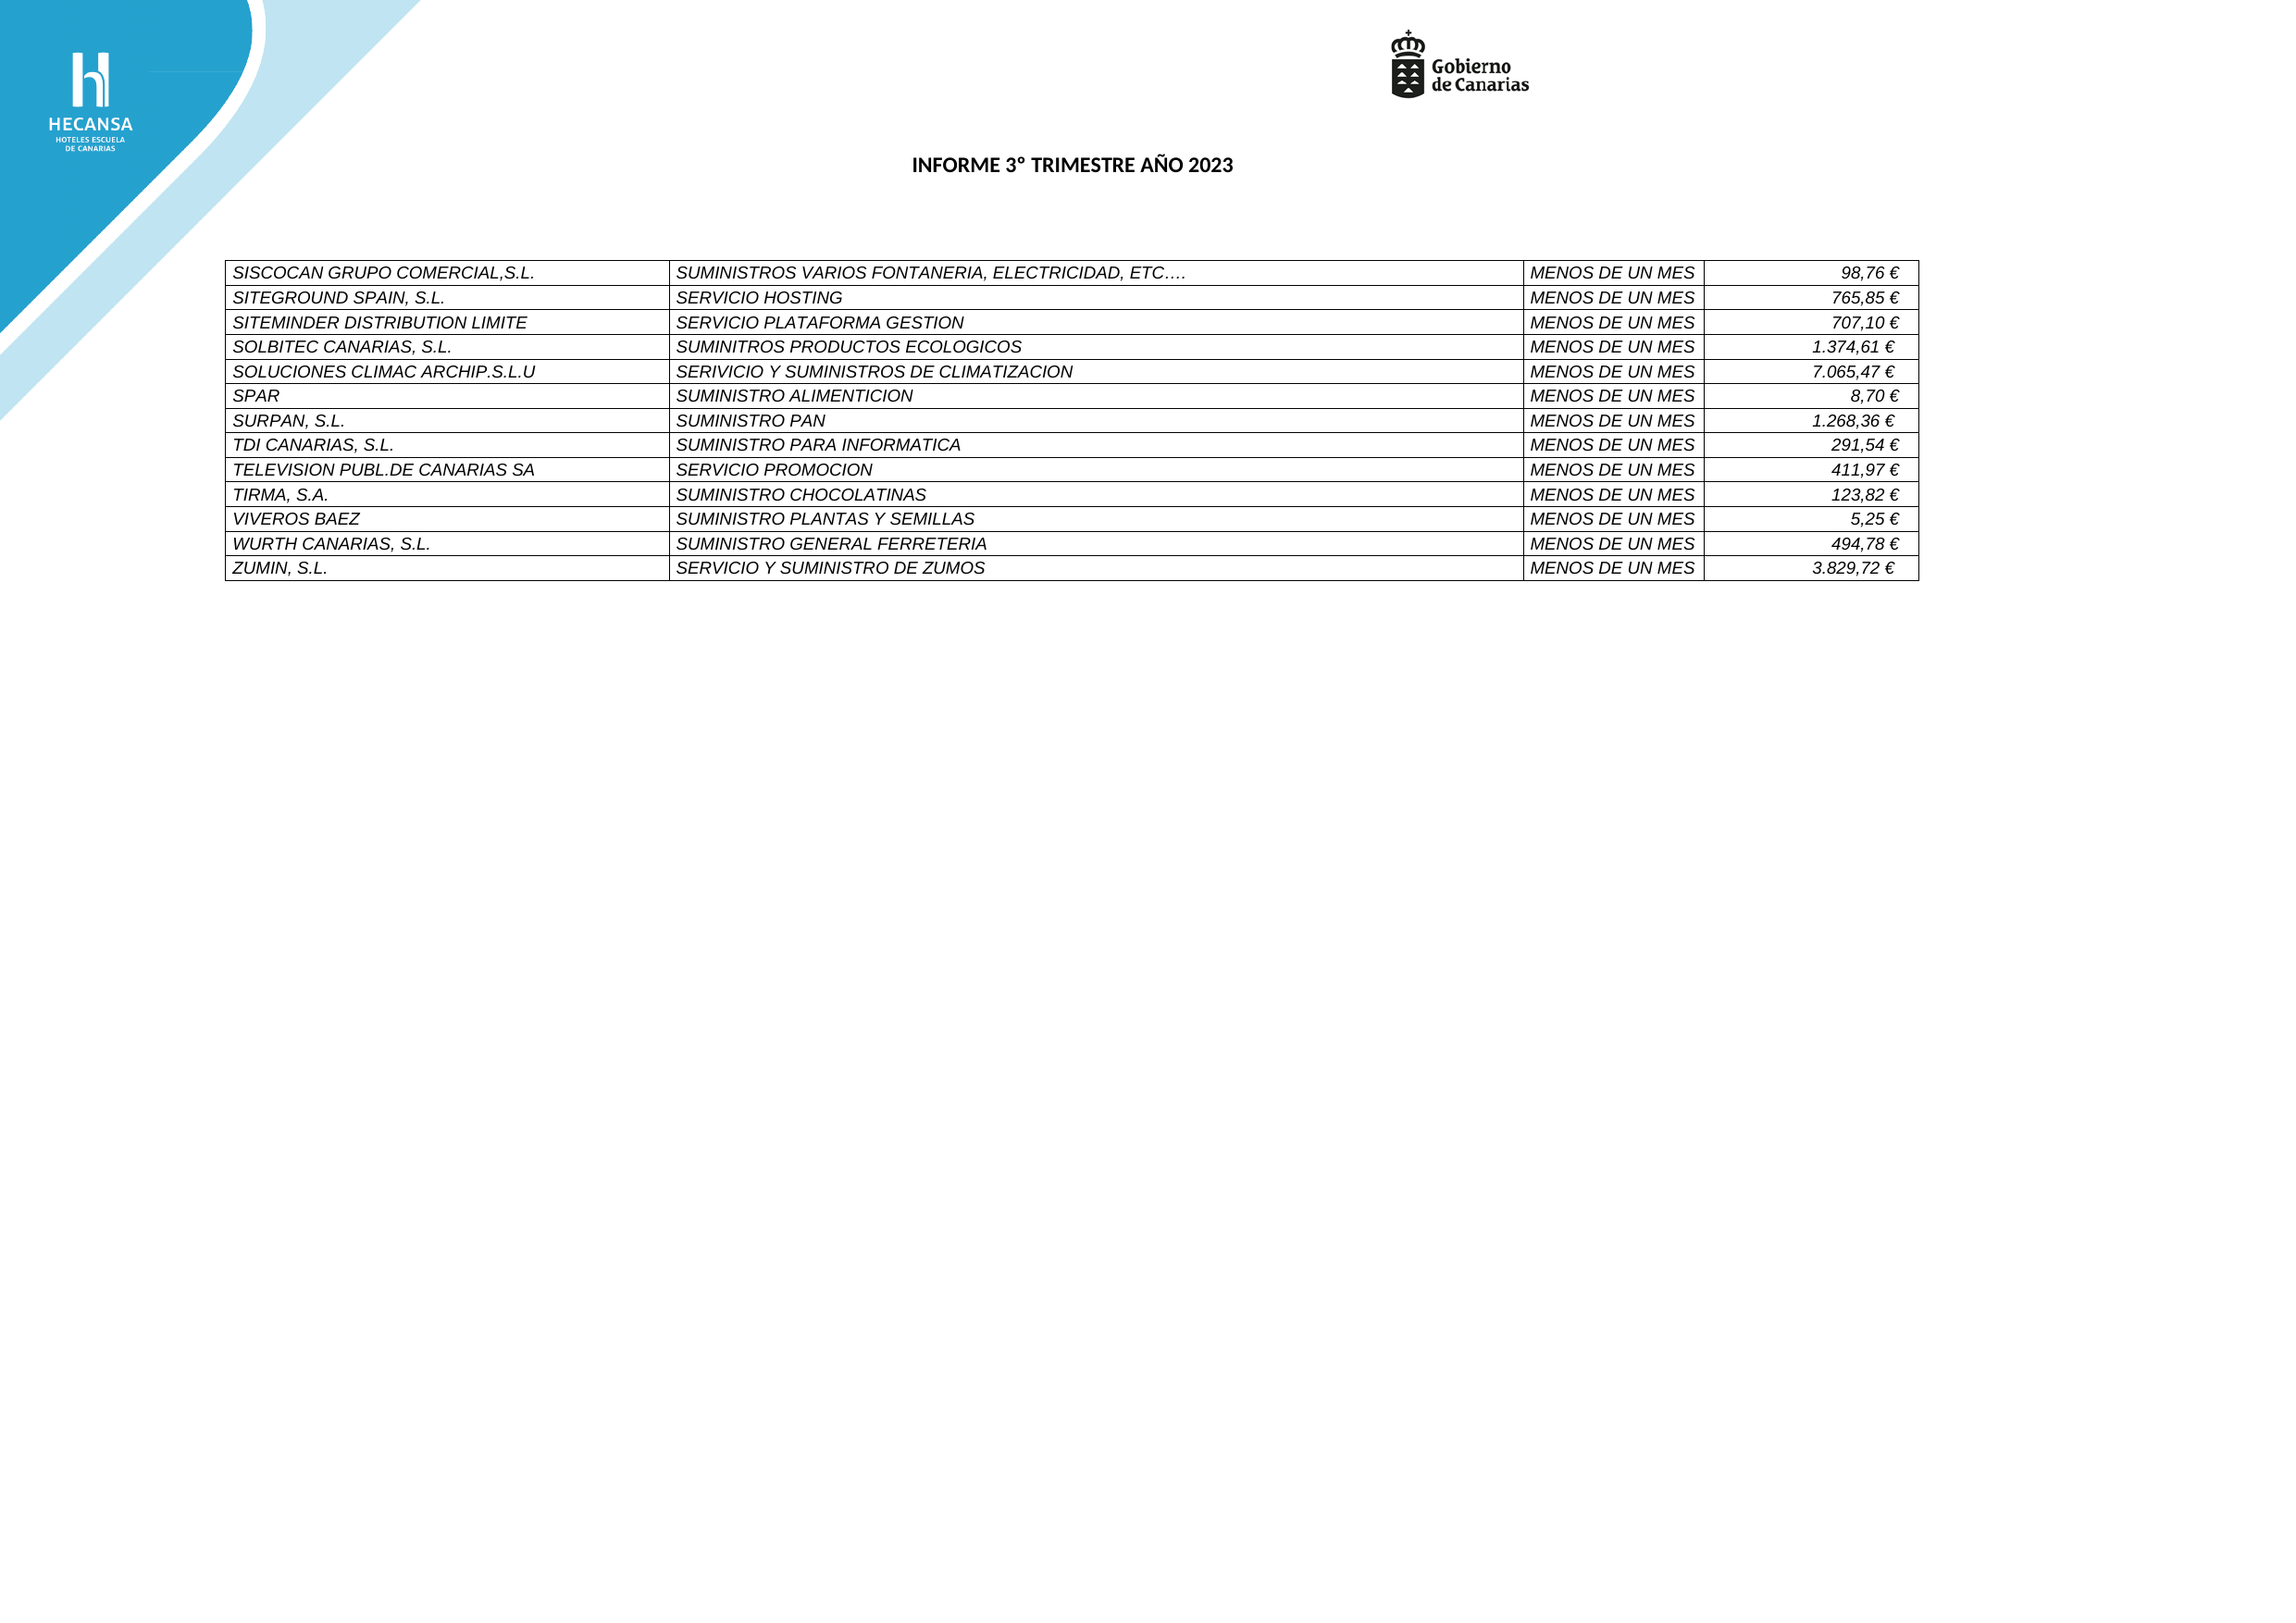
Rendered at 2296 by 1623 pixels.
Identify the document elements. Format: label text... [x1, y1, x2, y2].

table_cell MENOS DE UN MES [1524, 433, 1704, 457]
table_cell SOLBITEC CANARIAS, S.L. [226, 335, 669, 358]
table_cell SUMINISTRO PARA INFORMATICA [670, 433, 1523, 457]
table_cell SURPAN, S.L. [226, 409, 669, 432]
table_cell SISCOCAN GRUPO COMERCIAL,S.L. [226, 261, 669, 285]
table_cell 411,97 € [1705, 458, 1918, 481]
table_cell SERVICIO Y SUMINISTRO DE ZUMOS [670, 556, 1523, 580]
table_cell 123,82 € [1705, 482, 1918, 506]
table_cell 8,70 € [1705, 384, 1918, 408]
table_cell SUMINISTRO PLANTAS Y SEMILLAS [670, 507, 1523, 530]
table_cell SERVICIO PROMOCION [670, 458, 1523, 481]
table_cell SERVICIO PLATAFORMA GESTION [670, 310, 1523, 334]
table_cell MENOS DE UN MES [1524, 360, 1704, 383]
table_cell MENOS DE UN MES [1524, 335, 1704, 358]
table_cell TELEVISION PUBL.DE CANARIAS SA [226, 458, 669, 481]
table_cell MENOS DE UN MES [1524, 507, 1704, 530]
table_cell MENOS DE UN MES [1524, 409, 1704, 432]
table_cell 291,54 € [1705, 433, 1918, 457]
table_cell TIRMA, S.A. [226, 482, 669, 506]
table_cell 3.829,72 € [1705, 556, 1918, 580]
table_cell MENOS DE UN MES [1524, 384, 1704, 408]
table_cell 494,78 € [1705, 532, 1918, 555]
table_cell MENOS DE UN MES [1524, 286, 1704, 309]
table_cell 7.065,47 € [1705, 360, 1918, 383]
table_cell SUMINISTRO PAN [670, 409, 1523, 432]
table_cell SUMINISTRO GENERAL FERRETERIA [670, 532, 1523, 555]
table_cell 5,25 € [1705, 507, 1918, 530]
table_cell MENOS DE UN MES [1524, 310, 1704, 334]
table_cell ZUMIN, S.L. [226, 556, 669, 580]
table_cell 765,85 € [1705, 286, 1918, 309]
table_cell MENOS DE UN MES [1524, 556, 1704, 580]
table_cell MENOS DE UN MES [1524, 532, 1704, 555]
table_cell 98,76 € [1705, 261, 1918, 285]
table_cell SUMINISTRO ALIMENTICION [670, 384, 1523, 408]
table_cell SPAR [226, 384, 669, 408]
table_cell SOLUCIONES CLIMAC ARCHIP.S.L.U [226, 360, 669, 383]
table_cell MENOS DE UN MES [1524, 482, 1704, 506]
table_cell MENOS DE UN MES [1524, 458, 1704, 481]
table_cell VIVEROS BAEZ [226, 507, 669, 530]
table_cell SITEGROUND SPAIN, S.L. [226, 286, 669, 309]
table_cell TDI CANARIAS, S.L. [226, 433, 669, 457]
table_cell 707,10 € [1705, 310, 1918, 334]
table_cell SERVICIO HOSTING [670, 286, 1523, 309]
table_cell MENOS DE UN MES [1524, 261, 1704, 285]
table_cell SERIVICIO Y SUMINISTROS DE CLIMATIZACION [670, 360, 1523, 383]
table_cell SITEMINDER DISTRIBUTION LIMITE [226, 310, 669, 334]
table_cell WURTH CANARIAS, S.L. [226, 532, 669, 555]
table_cell SUMINITROS PRODUCTOS ECOLOGICOS [670, 335, 1523, 358]
table_cell 1.268,36 € [1705, 409, 1918, 432]
table_cell SUMINISTROS VARIOS FONTANERIA, ELECTRICIDAD, ETC…. [670, 261, 1523, 285]
table_cell 1.374,61 € [1705, 335, 1918, 358]
table_cell SUMINISTRO CHOCOLATINAS [670, 482, 1523, 506]
